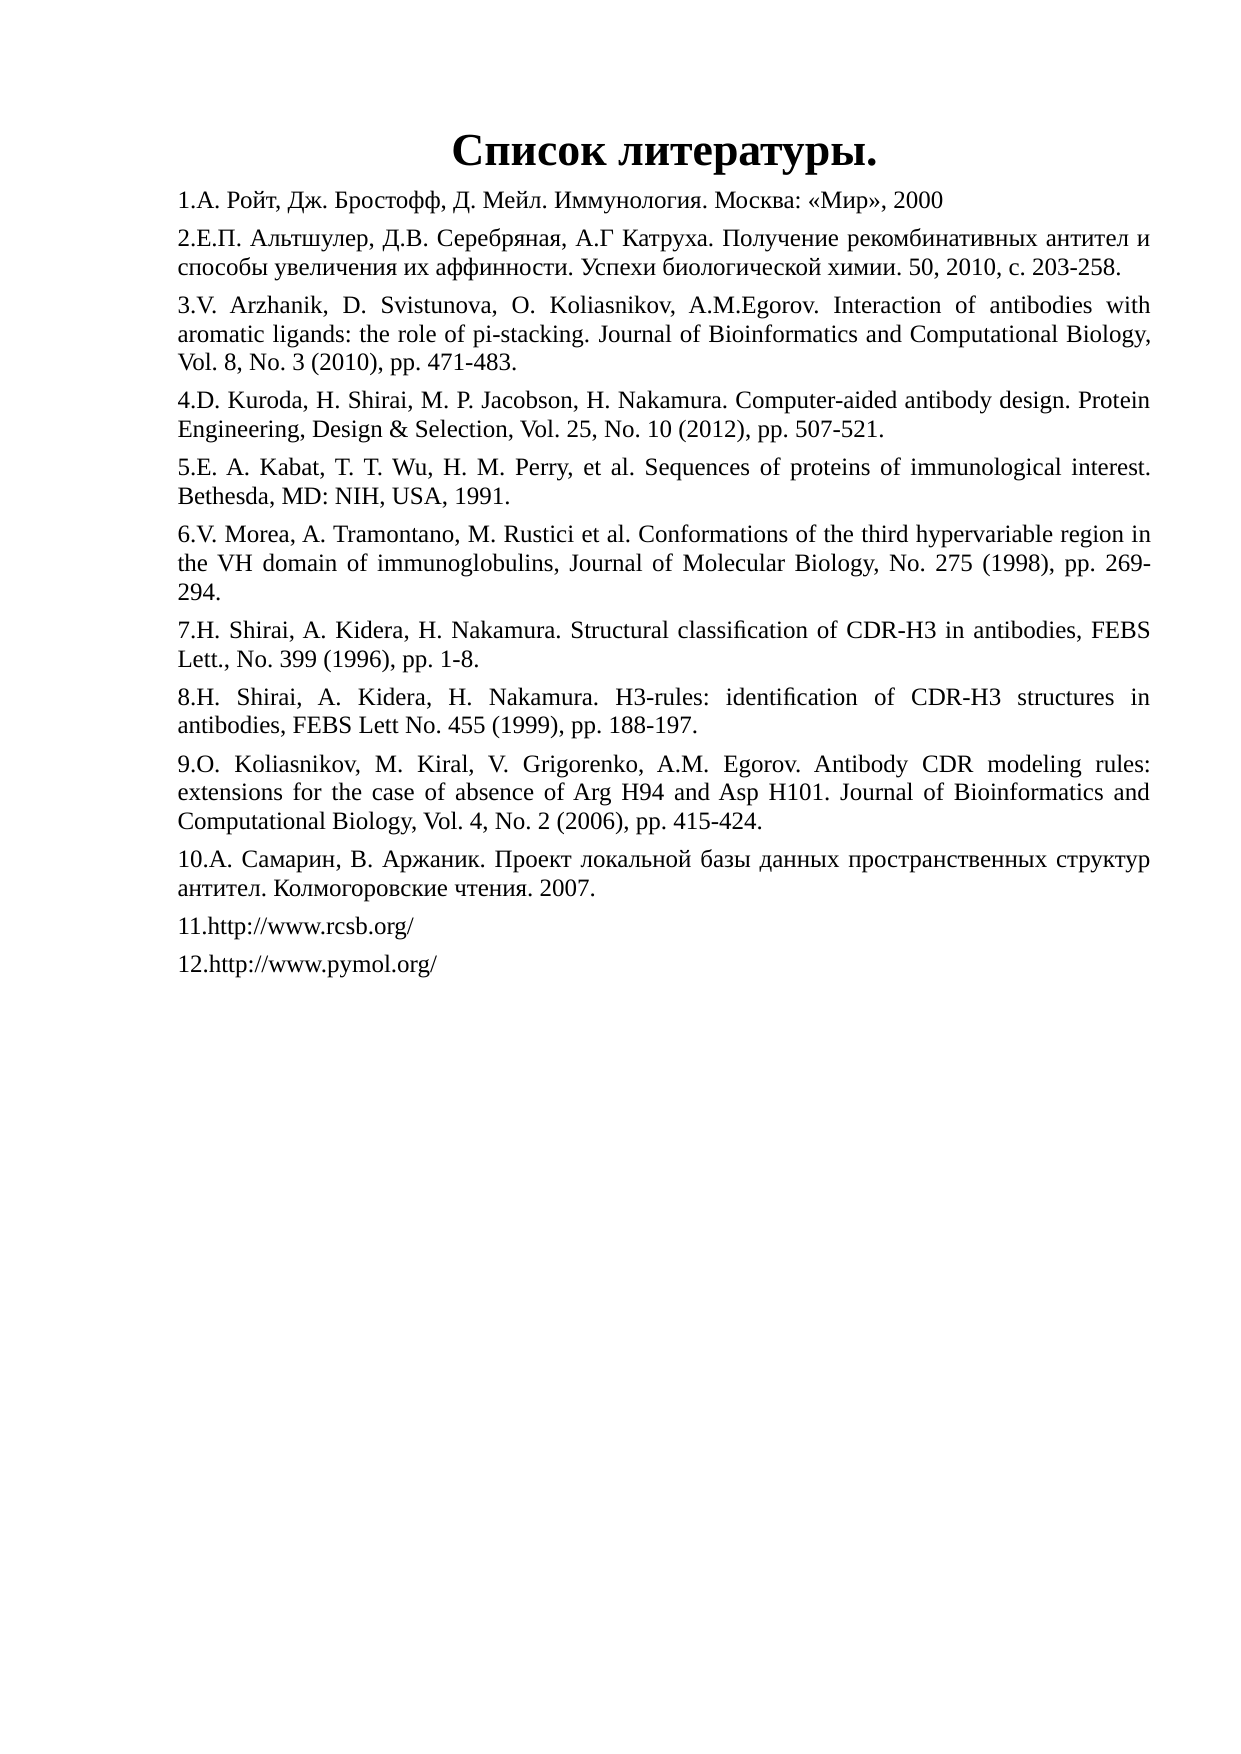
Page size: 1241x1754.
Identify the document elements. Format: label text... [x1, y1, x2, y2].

list O. Koliasnikov, M. Kiral, V. Grigorenko, A.M. Egorov. Antibody CDR modeling rules: extensions for the case of absence of Arg H94 and Asp H101. Journal of Bioinformatics and Computational Biology, Vol. 4, No. 2 (2006), pp. 415-424. [177, 749, 1152, 835]
list E. A. Kabat, T. T. Wu, H. M. Perry, et al. Sequences of proteins of immunological interest. Bethesda, MD: NIH, USA, 1991. [177, 452, 1152, 510]
list H. Shirai, A. Kidera, H. Nakamura. H3-rules: identiﬁcation of CDR-H3 structures in antibodies, FEBS Lett No. 455 (1999), pp. 188-197. [177, 682, 1152, 739]
list А. Самарин, В. Аржаник. Проект локальной базы данных пространственных структур антител. Колмогоровские чтения. 2007. [177, 844, 1152, 902]
list V. Morea, A. Tramontano, M. Rustici et al. Conformations of the third hypervariable region in the VH domain of immunoglobulins, Journal of Molecular Biology, No. 275 (1998), pp. 269-294. [177, 519, 1152, 606]
list http://www.rcsb.org/ [177, 911, 1152, 940]
text Список литературы. [177, 123, 1152, 176]
list А. Ройт, Дж. Бростофф, Д. Мейл. Иммунология. Москва: «Мир», 2000 [177, 185, 1152, 214]
list D. Kuroda, H. Shirai, M. P. Jacobson, H. Nakamura. Computer-aided antibody design. Protein Engineering, Design & Selection, Vol. 25, No. 10 (2012), pp. 507-521. [177, 386, 1152, 443]
list Е.П. Альтшулер, Д.В. Серебряная, А.Г Катруха. Получение рекомбинативных антител и способы увеличения их аффинности. Успехи биологической химии. 50, 2010, с. 203-258. [177, 223, 1152, 281]
list http://www.pymol.org/ [177, 949, 1152, 978]
list V. Arzhanik, D. Svistunova, O. Koliasnikov, A.M.Egorov. Interaction of antibodies with aromatic ligands: the role of pi-stacking. Journal of Bioinformatics and Computational Biology, Vol. 8, No. 3 (2010), pp. 471-483. [177, 290, 1152, 376]
list H. Shirai, A. Kidera, H. Nakamura. Structural classiﬁcation of CDR-H3 in antibodies, FEBS Lett., No. 399 (1996), pp. 1-8. [177, 615, 1152, 672]
